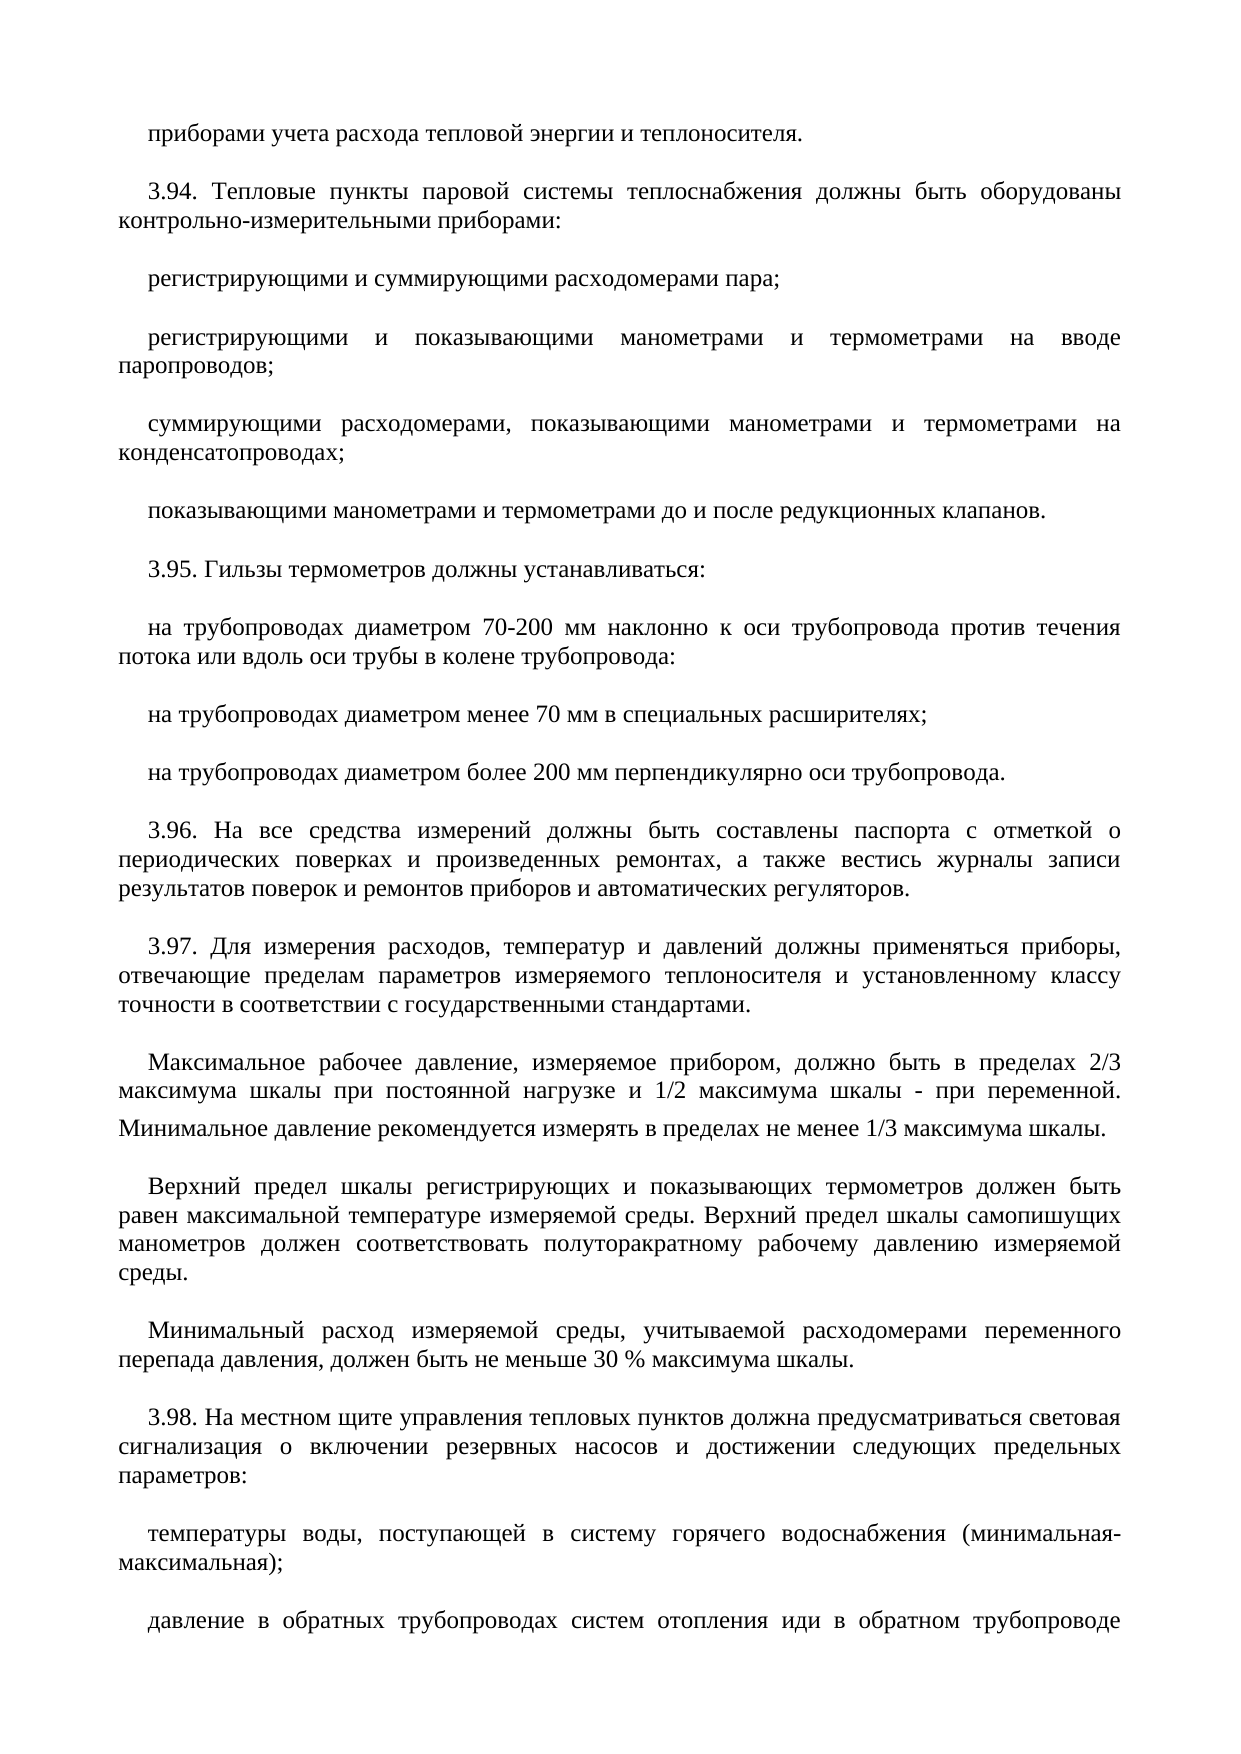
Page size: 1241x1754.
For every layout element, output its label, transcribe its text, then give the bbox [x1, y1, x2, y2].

text показывающими манометрами и термометрами до и после редукционных клапанов. [118, 496, 1122, 524]
text Верхний предел шкалы регистрирующих и показывающих термометров должен быть равен максимальной температуре измеряемой среды. Верхний предел шкалы самопишущих манометров должен соответствовать полуторакратному рабочему давлению измеряемой среды. [118, 1171, 1122, 1286]
text 3.94. Тепловые пункты паровой системы теплоснабжения должны быть оборудованы контрольно-измерительными приборами: [118, 176, 1122, 234]
text суммирующими расходомерами, показывающими манометрами и термометрами на конденсатопроводах; [118, 408, 1122, 466]
text регистрирующими и показывающими манометрами и термометрами на вводе паропроводов; [118, 322, 1122, 379]
text на трубопроводах диаметром более 200 мм перпендикулярно оси трубопровода. [118, 757, 1122, 786]
text 3.98. На местном щите управления тепловых пунктов должна предусматриваться световая сигнализация о включении резервных насосов и достижении следующих предельных параметров: [118, 1402, 1122, 1489]
text 3.96. На все средства измерений должны быть составлены паспорта с отметкой о периодических поверках и произведенных ремонтах, а также вестись журналы записи результатов поверок и ремонтов приборов и автоматических регуляторов. [118, 815, 1122, 902]
text 3.97. Для измерения расходов, температур и давлений должны применяться приборы, отвечающие пределам параметров измеряемого теплоносителя и установленному классу точности в соответствии с государственными стандартами. [118, 931, 1122, 1017]
text температуры воды, поступающей в систему горячего водоснабжения (минимальная-максимальная); [118, 1518, 1122, 1576]
text давление в обратных трубопроводах систем отопления иди в обратном трубопроводе [118, 1605, 1122, 1634]
text регистрирующими и суммирующими расходомерами пара; [118, 263, 1122, 292]
text Максимальное рабочее давление, измеряемое прибором, должно быть в пределах 2/3 максимума шкалы при постоянной нагрузке и 1/2 максимума шкалы - при переменной. Минимальное давление рекомендуется измерять в пределах не менее 1/3 максимума шкалы. [118, 1047, 1122, 1142]
text приборами учета расхода тепловой энергии и теплоносителя. [118, 118, 1122, 147]
text 3.95. Гильзы термометров должны устанавливаться: [118, 554, 1122, 582]
text Минимальный расход измеряемой среды, учитываемой расходомерами переменного перепада давления, должен быть не меньше 30 % максимума шкалы. [118, 1316, 1122, 1373]
text на трубопроводах диаметром менее 70 мм в специальных расширителях; [118, 699, 1122, 728]
text на трубопроводах диаметром 70-200 мм наклонно к оси трубопровода против течения потока или вдоль оси трубы в колене трубопровода: [118, 612, 1122, 669]
